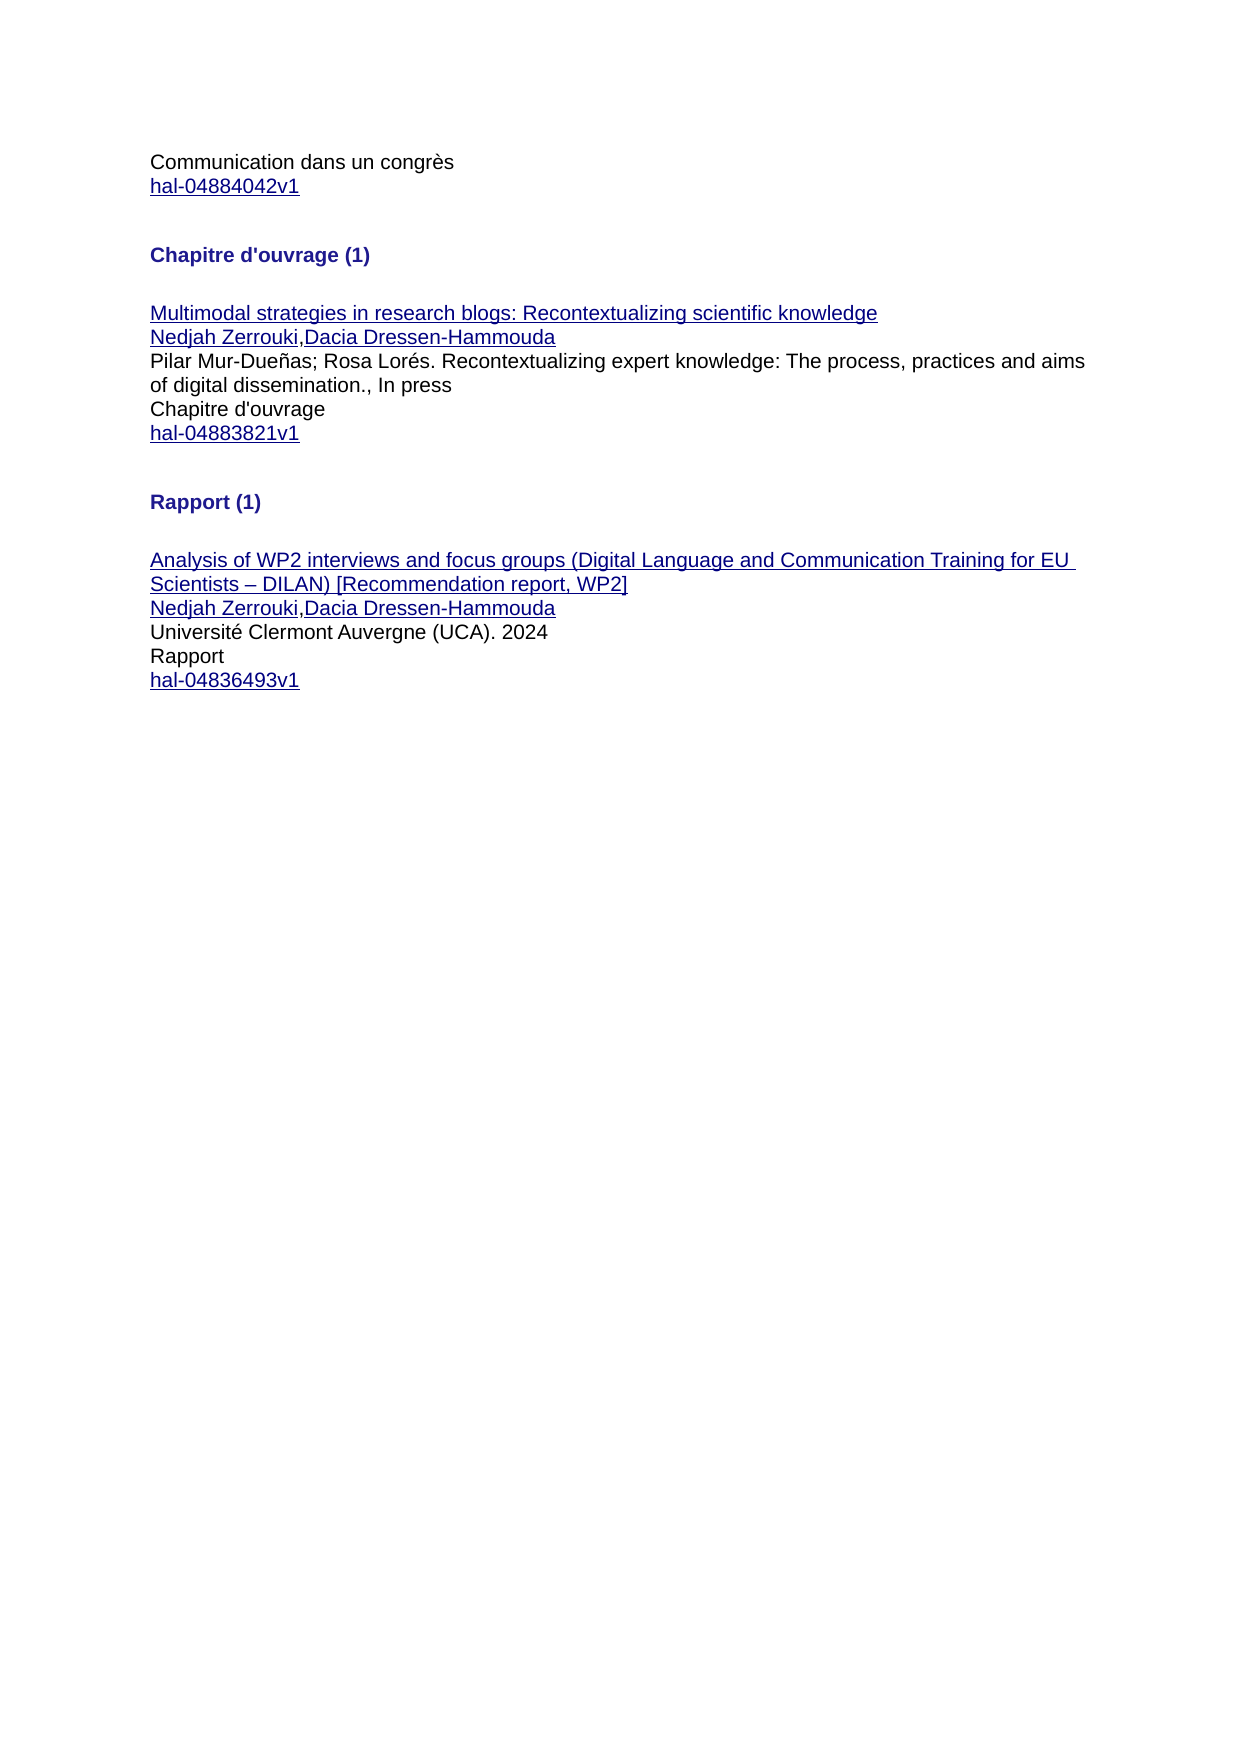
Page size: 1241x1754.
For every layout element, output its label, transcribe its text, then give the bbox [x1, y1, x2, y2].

subtitle Rapport (1) [150, 489, 1090, 513]
table_header Multimodal strategies in research blogs: Recontextualizing scientific knowledge Nedjah Zerrouki,Dacia Dressen-Hammouda Pilar Mur‐Dueñas; Rosa Lorés. Recontextualizing expert knowledge: The process, practices and aims of digital dissemination., In press Chapitre d'ouvrage hal-04883821v1 [150, 301, 1090, 445]
table_header Analysis of WP2 interviews and focus groups (Digital Language and Communication Training for EU Scientists – DILAN) [Recommendation report, WP2] Nedjah Zerrouki,Dacia Dressen-Hammouda Université Clermont Auvergne (UCA). 2024 Rapport hal-04836493v1 [150, 548, 1090, 692]
table_cell Communication dans un congrès hal-04884042v1 [150, 150, 1090, 198]
subtitle Chapitre d'ouvrage (1) [150, 243, 1090, 267]
